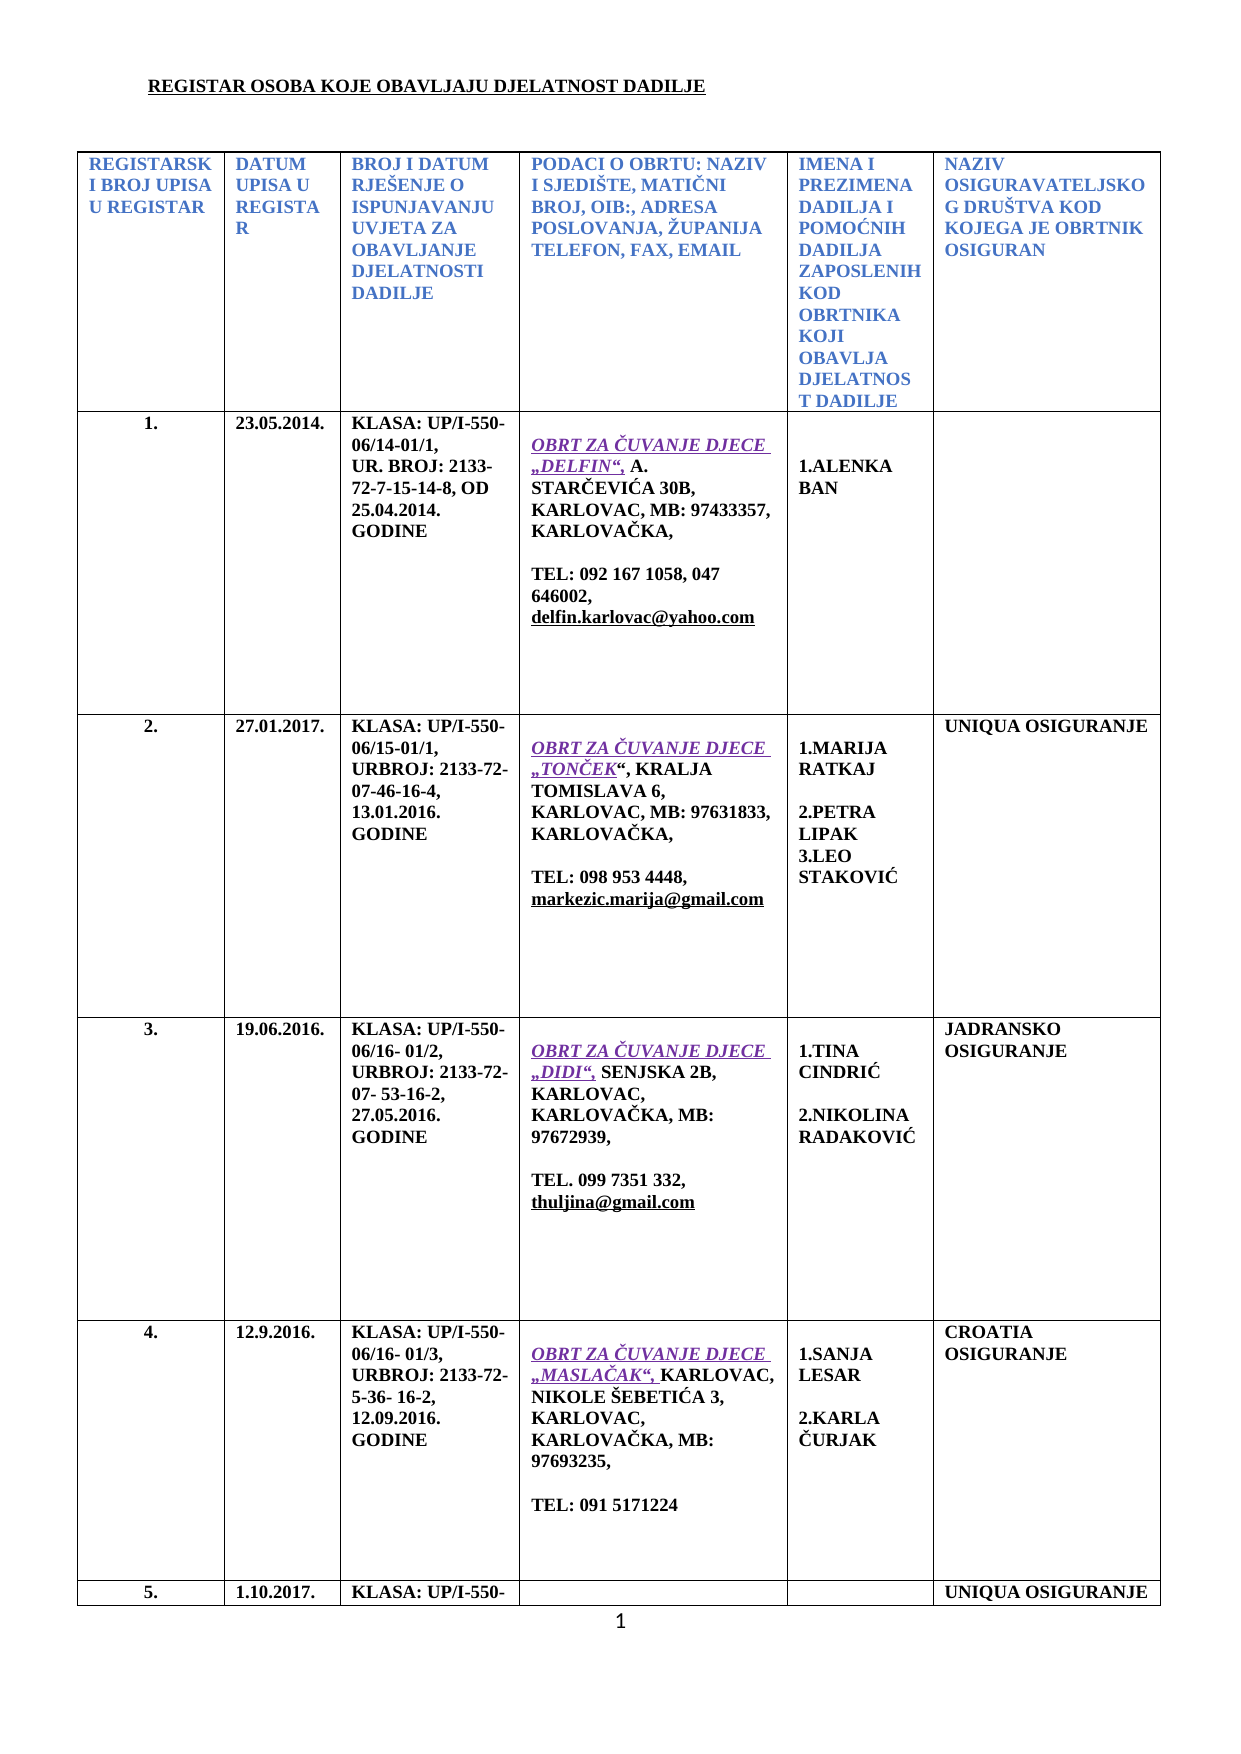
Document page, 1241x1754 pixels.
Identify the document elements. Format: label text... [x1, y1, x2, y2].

table_cell 5. [78, 1581, 224, 1605]
table_cell KLASA: UP/I-550-06/16- 01/2, URBROJ: 2133-72-07- 53-16-2, 27.05.2016. GODINE [341, 1018, 519, 1320]
table_cell UNIQUA OSIGURANJE [934, 1581, 1160, 1605]
table_header DATUM UPISA U REGISTAR [225, 153, 340, 411]
table_cell [520, 1581, 787, 1605]
table_cell 1. [78, 412, 224, 714]
table_header REGISTARSKI BROJ UPISA U REGISTAR [78, 153, 224, 411]
table_cell 1.SANJA LESAR 2.KARLA ČURJAK [788, 1321, 933, 1580]
table_cell OBRT ZA ČUVANJE DJECE „MASLAČAK“, KARLOVAC, NIKOLE ŠEBETIĆA 3, KARLOVAC, KARLOVAČKA, MB: 97693235, TEL: 091 5171224 [520, 1321, 787, 1580]
table_header IMENA I PREZIMENA DADILJA I POMOĆNIH DADILJA ZAPOSLENIH KOD OBRTNIKA KOJI OBAVLJA DJELATNOST DADILJE [788, 153, 933, 411]
table_cell 1.ALENKA BAN [788, 412, 933, 714]
table_cell KLASA: UP/I-550-06/15-01/1, URBROJ: 2133-72-07-46-16-4, 13.01.2016. GODINE [341, 715, 519, 1017]
table_cell 27.01.2017. [225, 715, 340, 1017]
table_header PODACI O OBRTU: NAZIV I SJEDIŠTE, MATIČNI BROJ, OIB:, ADRESA POSLOVANJA, ŽUPANIJA TELEFON, FAX, EMAIL [520, 153, 787, 411]
table_cell [788, 1581, 933, 1605]
table_cell 1.TINA CINDRIĆ 2.NIKOLINA RADAKOVIĆ [788, 1018, 933, 1320]
table_cell KLASA: UP/I-550-06/16- 01/3, URBROJ: 2133-72-5-36- 16-2, 12.09.2016. GODINE [341, 1321, 519, 1580]
table_cell CROATIA OSIGURANJE [934, 1321, 1160, 1580]
table_cell JADRANSKO OSIGURANJE [934, 1018, 1160, 1320]
table_cell 1.MARIJA RATKAJ 2.PETRA LIPAK 3.LEO STAKOVIĆ [788, 715, 933, 1017]
table_cell OBRT ZA ČUVANJE DJECE „DELFIN“, A. STARČEVIĆA 30B, KARLOVAC, MB: 97433357, KARLOVAČKA, TEL: 092 167 1058, 047 646002, delfin.karlovac@yahoo.com [520, 412, 787, 714]
table_cell 2. [78, 715, 224, 1017]
table_cell 1.10.2017. [225, 1581, 340, 1605]
table_header BROJ I DATUM RJEŠENJE O ISPUNJAVANJU UVJETA ZA OBAVLJANJE DJELATNOSTI DADILJE [341, 153, 519, 411]
table_cell [934, 412, 1160, 714]
table_cell 19.06.2016. [225, 1018, 340, 1320]
table_cell KLASA: UP/I-550- [341, 1581, 519, 1605]
table_cell OBRT ZA ČUVANJE DJECE „DIDI“, SENJSKA 2B, KARLOVAC, KARLOVAČKA, MB: 97672939, TEL. 099 7351 332, thuljina@gmail.com [520, 1018, 787, 1320]
text REGISTAR OSOBA KOJE OBAVLJAJU DJELATNOST DADILJE [148, 75, 1093, 97]
table_cell UNIQUA OSIGURANJE [934, 715, 1160, 1017]
table_header NAZIV OSIGURAVATELJSKOG DRUŠTVA KOD KOJEGA JE OBRTNIK OSIGURAN [934, 153, 1160, 411]
table_cell OBRT ZA ČUVANJE DJECE „TONČEK“, KRALJA TOMISLAVA 6, KARLOVAC, MB: 97631833, KARLOVAČKA, TEL: 098 953 4448, markezic.marija@gmail.com [520, 715, 787, 1017]
table_cell 23.05.2014. [225, 412, 340, 714]
table_cell 12.9.2016. [225, 1321, 340, 1580]
table_cell 3. [78, 1018, 224, 1320]
table_cell 4. [78, 1321, 224, 1580]
table_cell KLASA: UP/I-550-06/14-01/1, UR. BROJ: 2133-72-7-15-14-8, OD 25.04.2014. GODINE [341, 412, 519, 714]
